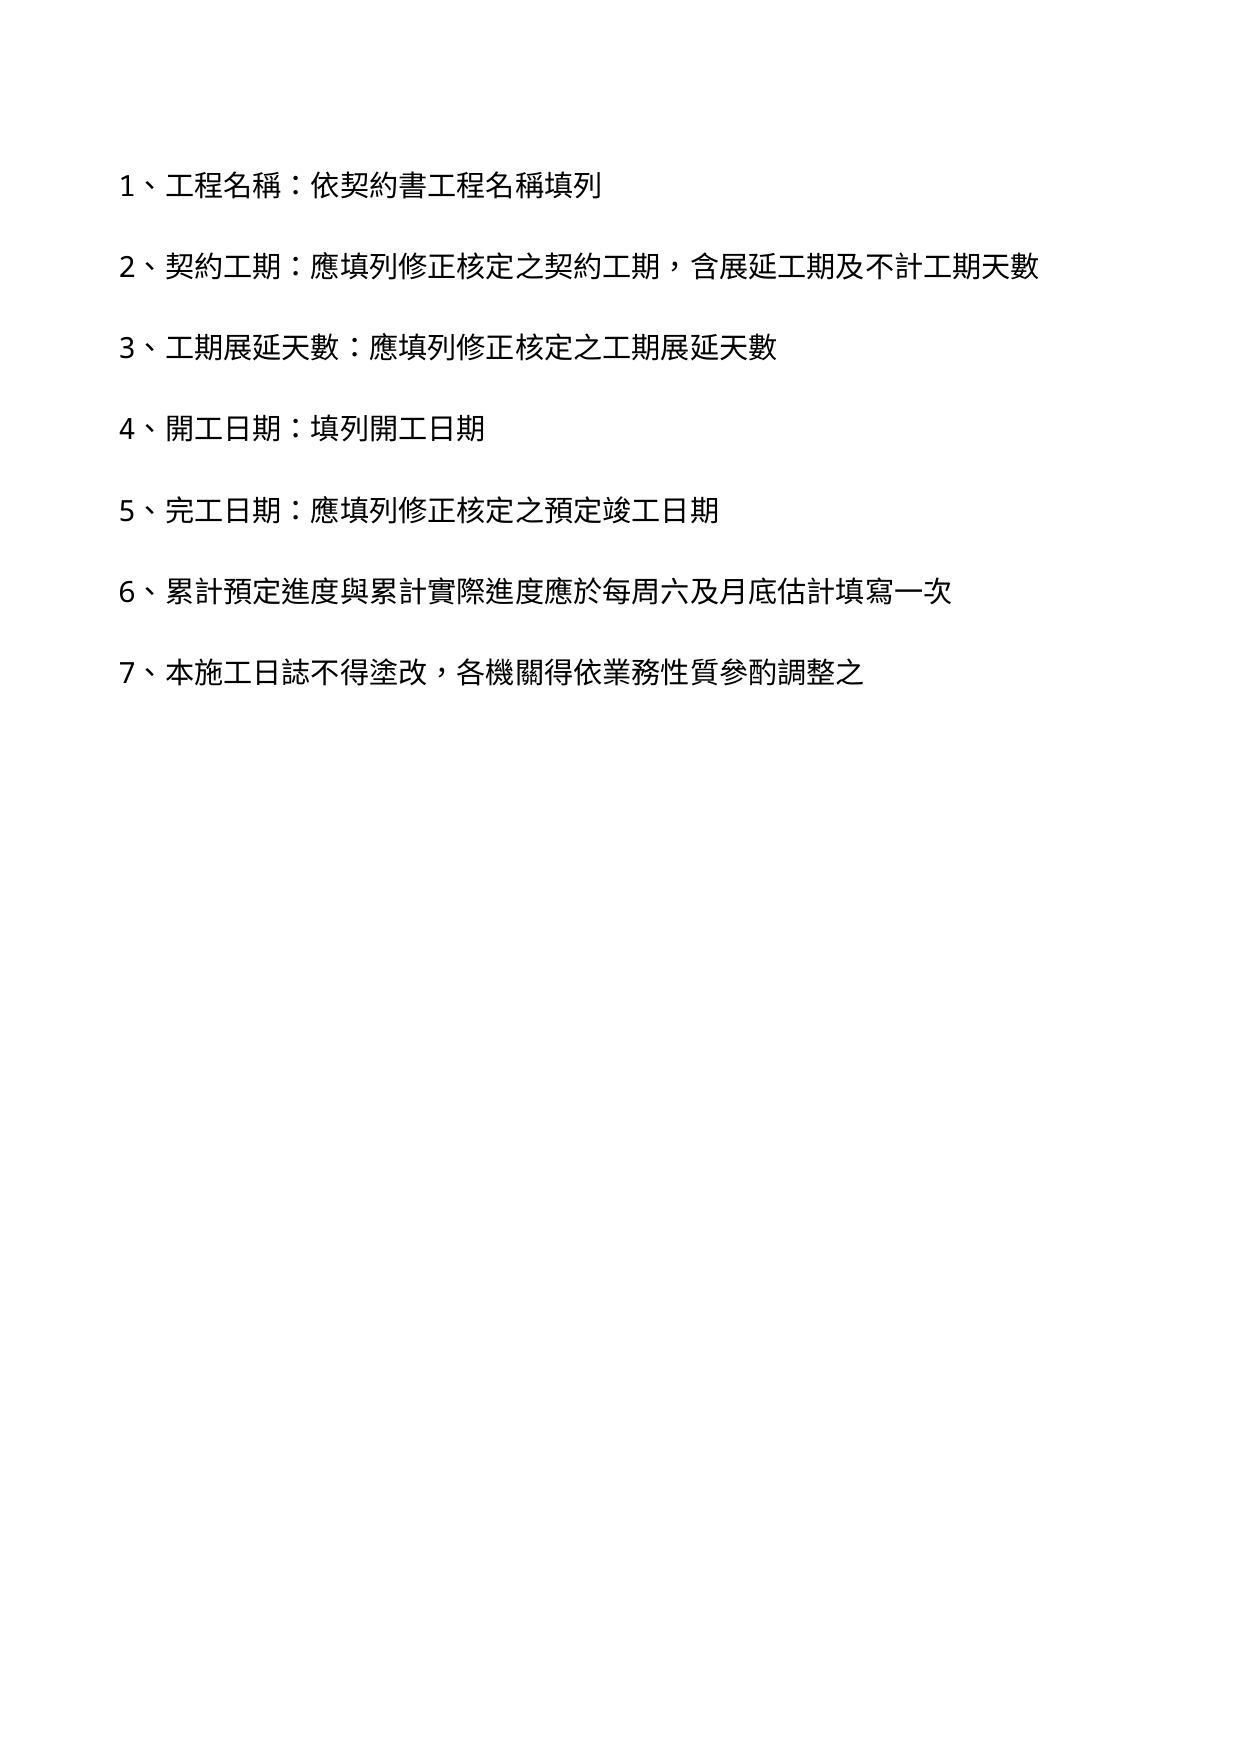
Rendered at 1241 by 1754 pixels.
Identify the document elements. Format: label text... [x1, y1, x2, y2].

text 7、本施工日誌不得塗改，各機關得依業務性質參酌調整之 [118, 629, 1152, 692]
text 1、工程名稱：依契約書工程名稱填列 [118, 142, 1152, 204]
text 4、開工日期：填列開工日期 [118, 385, 1152, 448]
text 5、完工日期：應填列修正核定之預定竣工日期 [118, 467, 1152, 529]
text 3、工期展延天數：應填列修正核定之工期展延天數 [118, 304, 1152, 367]
text 2、契約工期：應填列修正核定之契約工期，含展延工期及不計工期天數 [118, 223, 1152, 285]
text 6、累計預定進度與累計實際進度應於每周六及月底估計填寫一次 [118, 548, 1152, 610]
